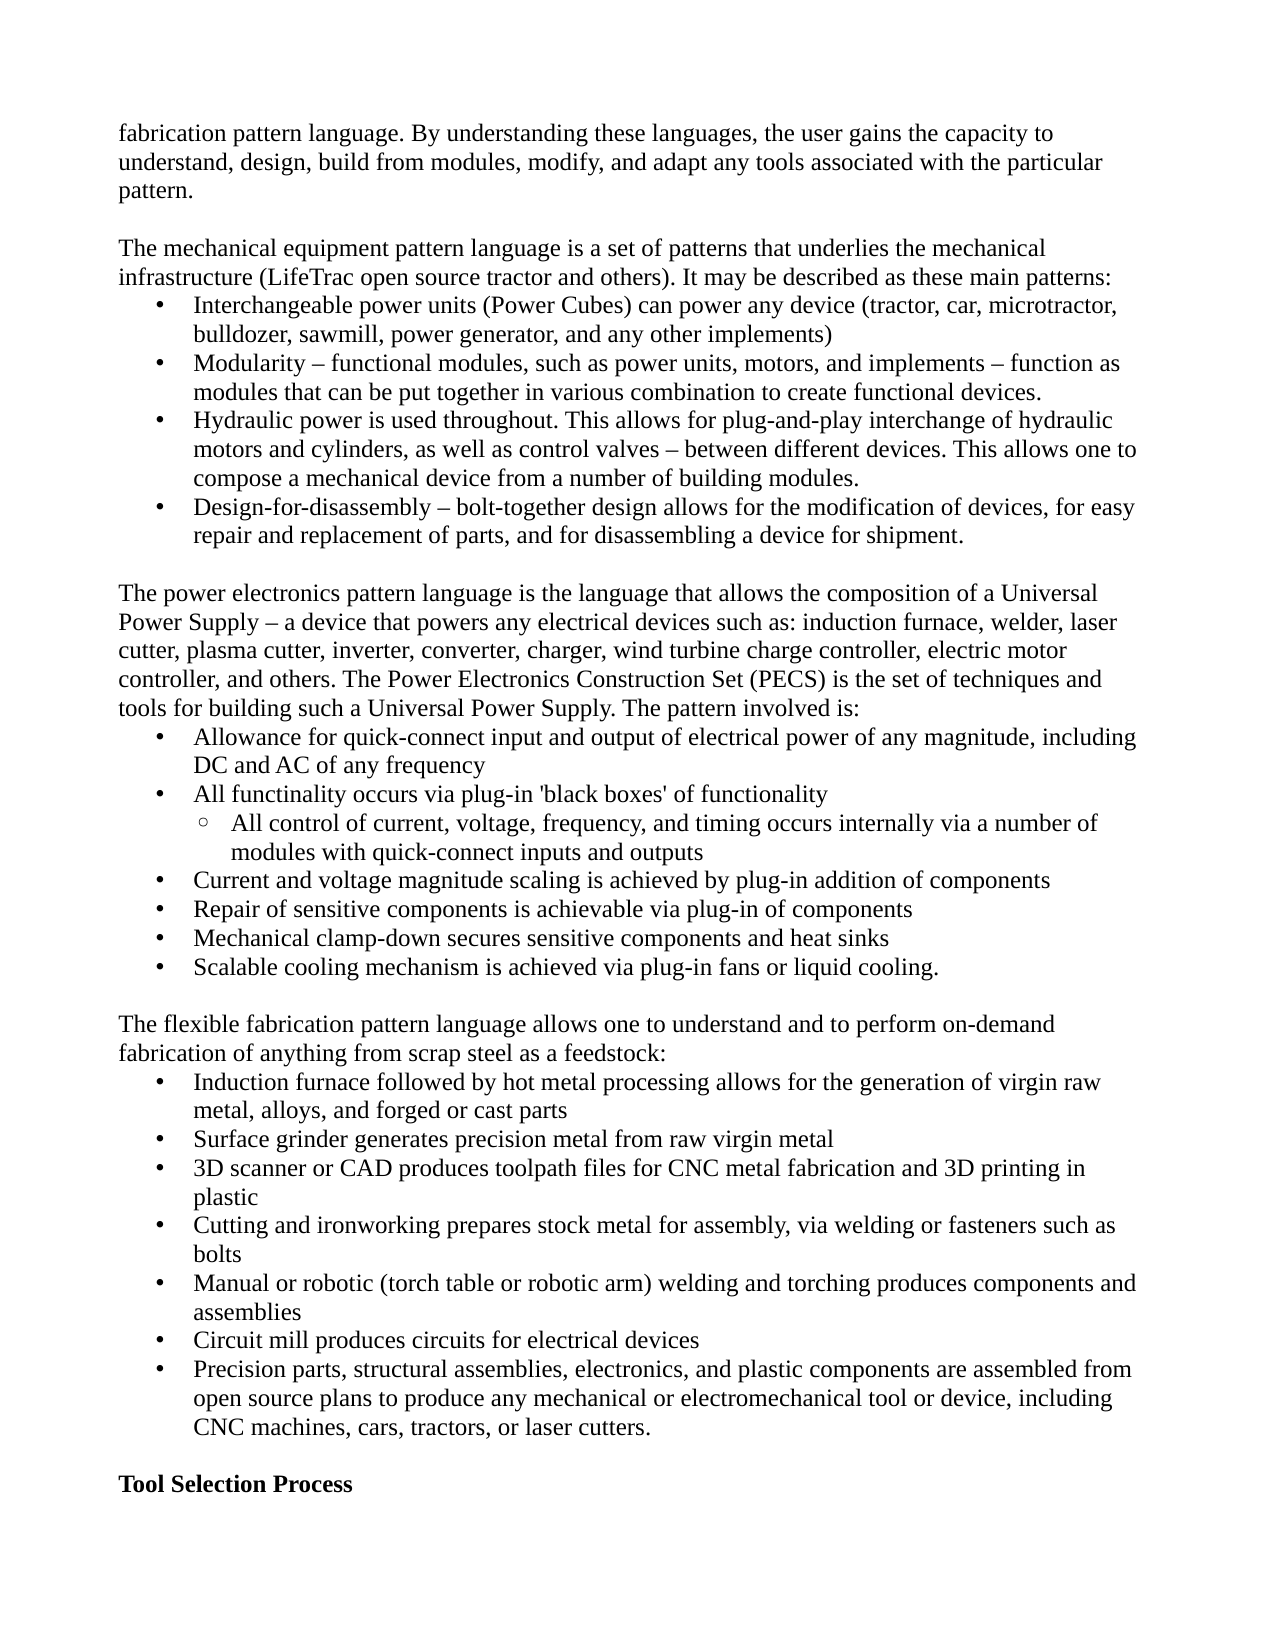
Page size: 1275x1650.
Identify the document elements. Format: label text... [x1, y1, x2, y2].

list Surface grinder generates precision metal from raw virgin metal [156, 1124, 1157, 1153]
list Circuit mill produces circuits for electrical devices [156, 1326, 1157, 1354]
list Modularity – functional modules, such as power units, motors, and implements – function as modules that can be put together in various combination to create functional devices. [156, 348, 1157, 406]
list All functinality occurs via plug-in 'black boxes' of functionality [156, 779, 1157, 808]
list Cutting and ironworking prepares stock metal for assembly, via welding or fasteners such as bolts [156, 1211, 1157, 1268]
list Induction furnace followed by hot metal processing allows for the generation of virgin raw metal, alloys, and forged or cast parts [156, 1067, 1157, 1124]
list 3D scanner or CAD produces toolpath files for CNC metal fabrication and 3D printing in plastic [156, 1153, 1157, 1211]
list Manual or robotic (torch table or robotic arm) welding and torching produces components and assemblies [156, 1268, 1157, 1326]
list Repair of sensitive components is achievable via plug-in of components [156, 894, 1157, 923]
list Precision parts, structural assemblies, electronics, and plastic components are assembled from open source plans to produce any mechanical or electromechanical tool or device, including CNC machines, cars, tractors, or laser cutters. [156, 1354, 1157, 1441]
list Design-for-disassembly – bolt-together design allows for the modification of devices, for easy repair and replacement of parts, and for disassembling a device for shipment. [156, 492, 1157, 549]
list Allowance for quick-connect input and output of electrical power of any magnitude, including DC and AC of any frequency [156, 722, 1157, 779]
list Interchangeable power units (Power Cubes) can power any device (tractor, car, microtractor, bulldozer, sawmill, power generator, and any other implements) [156, 291, 1157, 348]
text The mechanical equipment pattern language is a set of patterns that underlies the mechanical infrastructure (LifeTrac open source tractor and others). It may be described as these main patterns: [118, 233, 1157, 291]
list Scalable cooling mechanism is achieved via plug-in fans or liquid cooling. [156, 952, 1157, 981]
text The power electronics pattern language is the language that allows the composition of a Universal Power Supply – a device that powers any electrical devices such as: induction furnace, welder, laser cutter, plasma cutter, inverter, converter, charger, wind turbine charge controller, electric motor controller, and others. The Power Electronics Construction Set (PECS) is the set of techniques and tools for building such a Universal Power Supply. The pattern involved is: [118, 578, 1157, 722]
text The flexible fabrication pattern language allows one to understand and to perform on-demand fabrication of anything from scrap steel as a feedstock: [118, 1009, 1157, 1067]
list Hydraulic power is used throughout. This allows for plug-and-play interchange of hydraulic motors and cylinders, as well as control valves – between different devices. This allows one to compose a mechanical device from a number of building modules. [156, 406, 1157, 492]
text fabrication pattern language. By understanding these languages, the user gains the capacity to understand, design, build from modules, modify, and adapt any tools associated with the particular pattern. [118, 118, 1157, 204]
list Current and voltage magnitude scaling is achieved by plug-in addition of components [156, 866, 1157, 894]
list Mechanical clamp-down secures sensitive components and heat sinks [156, 923, 1157, 952]
text Tool Selection Process [118, 1469, 1157, 1498]
list All control of current, voltage, frequency, and timing occurs internally via a number of modules with quick-connect inputs and outputs [193, 808, 1157, 866]
